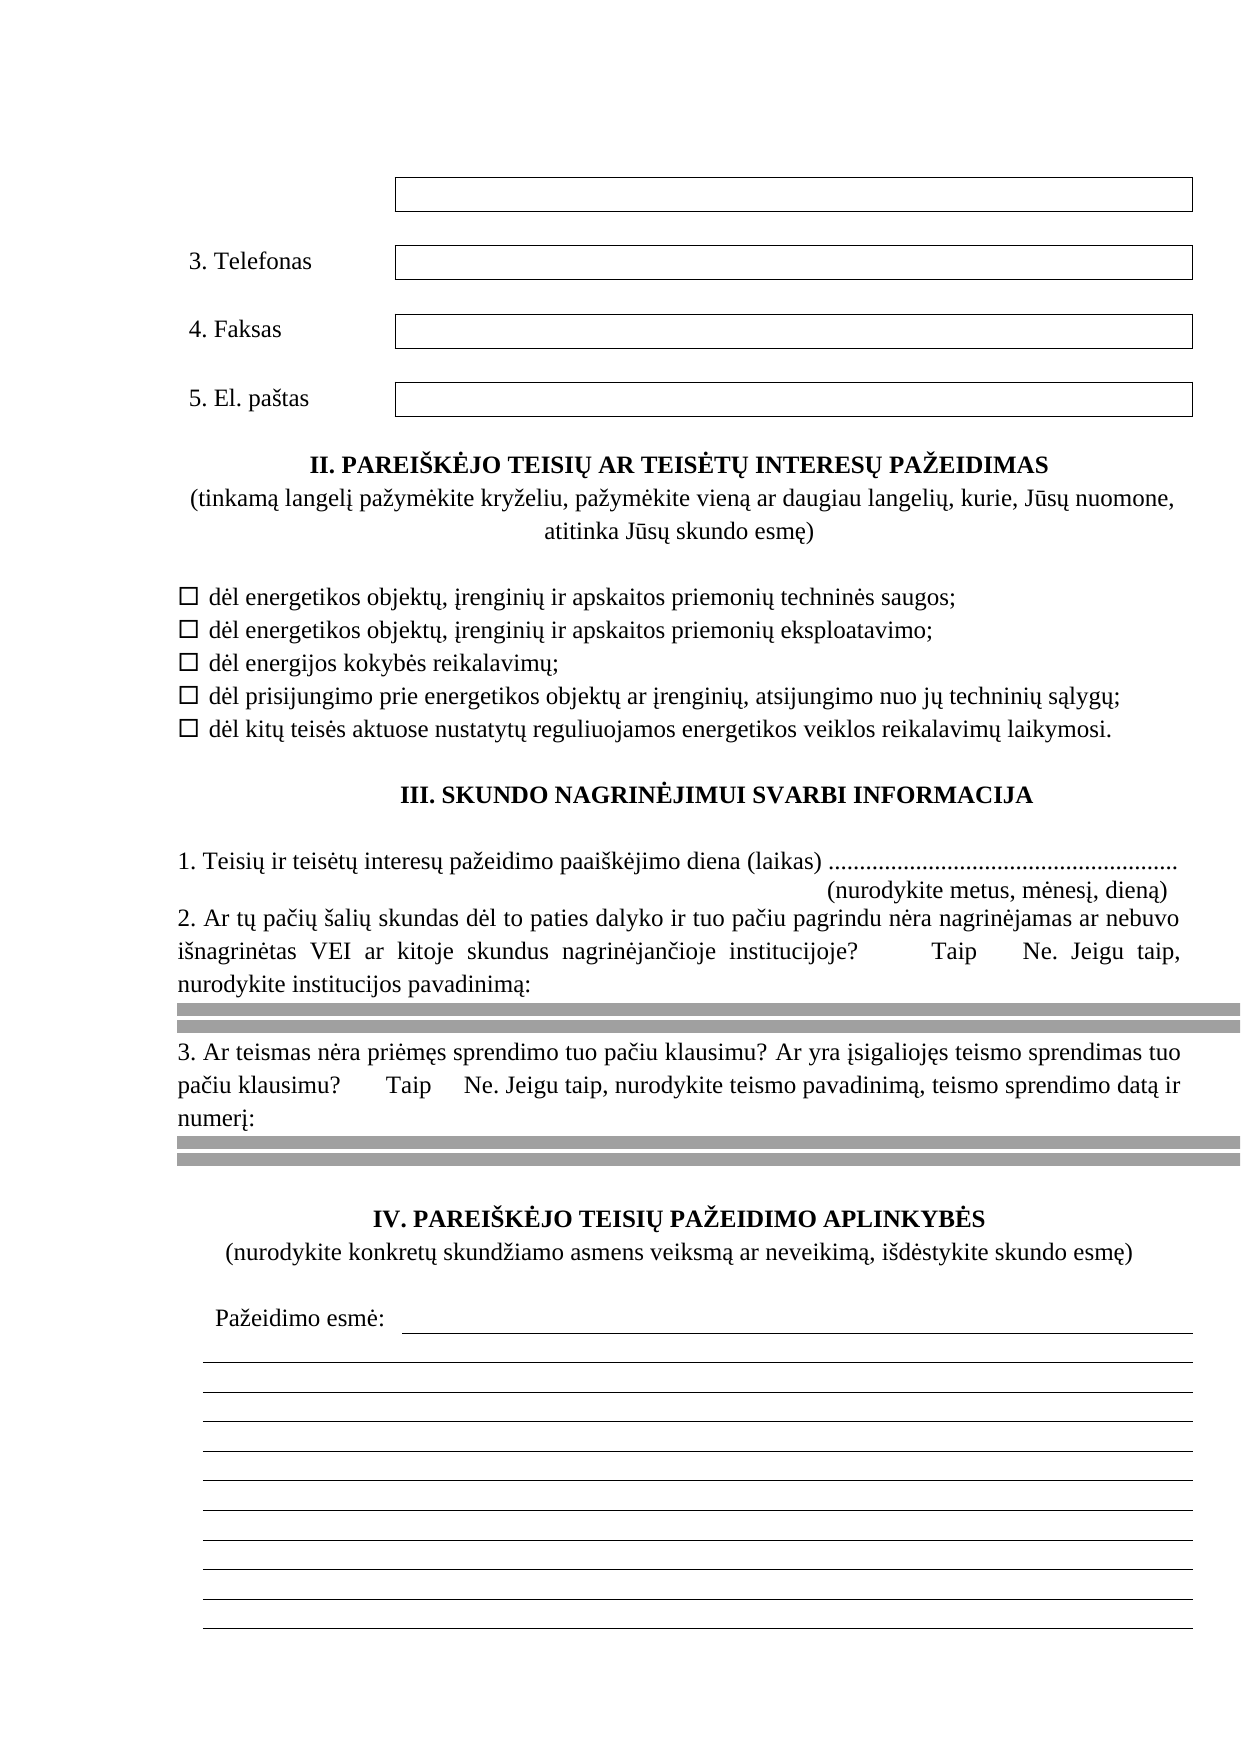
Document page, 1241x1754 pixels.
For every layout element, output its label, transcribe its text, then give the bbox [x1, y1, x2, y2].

table_cell [203, 1570, 1193, 1599]
table_cell [177, 1510, 203, 1539]
table_cell [177, 1451, 203, 1480]
text (nurodykite konkretų skundžiamo asmens veiksmą ar neveikimą, išdėstykite skundo esmę) [177, 1237, 1181, 1266]
text  dėl energetikos objektų, įrenginių ir apskaitos priemonių techninės saugos; [177, 582, 1181, 611]
text (nurodykite metus, mėnesį, dieną) [177, 875, 1181, 903]
table_cell [177, 1362, 203, 1392]
table_cell [203, 1541, 1193, 1569]
table_header [396, 315, 1192, 347]
text 1. Teisių ir teisėtų interesų pažeidimo paaiškėjimo diena (laikas) ........................................................ [177, 846, 1181, 875]
table_cell [177, 1540, 203, 1569]
table_header [396, 246, 1192, 279]
table_cell [177, 1480, 203, 1510]
table_cell [177, 1421, 203, 1451]
table_header Pažeidimo esmė: [177, 1303, 402, 1332]
text IV. PAREIŠKĖJO TEISIŲ PAŽEIDIMO APLINKYBĖS [177, 1204, 1181, 1232]
text 3. Ar teismas nėra priėmęs sprendimo tuo pačiu klausimu? Ar yra įsigaliojęs teismo sprendimas tuo pačiu klausimu? 􀂅 Taip 􀂅 Ne. Jeigu taip, nurodykite teismo pavadinimą, teismo sprendimo datą ir numerį: [177, 1037, 1181, 1132]
table_header [402, 1303, 1193, 1332]
table_cell [203, 1333, 1193, 1362]
table_header 3. Telefonas [177, 245, 395, 279]
text  dėl prisijungimo prie energetikos objektų ar įrenginių, atsijungimo nuo jų techninių sąlygų; [177, 681, 1181, 709]
table_cell [203, 1600, 1193, 1628]
text II. PAREIŠKĖJO TEISIŲ AR TEISĖTŲ INTERESŲ PAŽEIDIMAS [177, 450, 1181, 478]
text  dėl energetikos objektų, įrenginių ir apskaitos priemonių eksploatavimo; [177, 615, 1181, 643]
table_cell [203, 1363, 1193, 1392]
table_cell [203, 1422, 1193, 1451]
text  dėl kitų teisės aktuose nustatytų reguliuojamos energetikos veiklos reikalavimų laikymosi. [177, 714, 1181, 743]
text III. SKUNDO NAGRINĖJIMUI SVARBI INFORMACIJA [252, 780, 1181, 809]
table_cell [177, 1599, 203, 1628]
table_header 5. El. paštas [177, 382, 395, 416]
table_cell [396, 178, 1192, 211]
table_cell [203, 1481, 1193, 1510]
table_cell [203, 1511, 1193, 1539]
text (tinkamą langelį pažymėkite kryželiu, pažymėkite vieną ar daugiau langelių, kurie, Jūsų nuomone, atitinka Jūsų skundo esmę) [177, 483, 1181, 544]
table_header 4. Faksas [177, 314, 395, 347]
text 2. Ar tų pačių šalių skundas dėl to paties dalyko ir tuo pačiu pagrindu nėra nagrinėjamas ar nebuvo išnagrinėtas VEI ar kitoje skundus nagrinėjančioje institucijoje? 􀂅 Taip 􀂅 Ne. Jeigu taip, nurodykite institucijos pavadinimą: [177, 903, 1181, 998]
table_header [396, 383, 1192, 416]
table_cell [177, 1333, 203, 1362]
text  dėl energijos kokybės reikalavimų; [177, 648, 1181, 677]
table_cell [177, 177, 395, 211]
table_cell [203, 1393, 1193, 1421]
table_cell [177, 1569, 203, 1599]
table_cell [177, 1392, 203, 1421]
table_cell [203, 1452, 1193, 1480]
